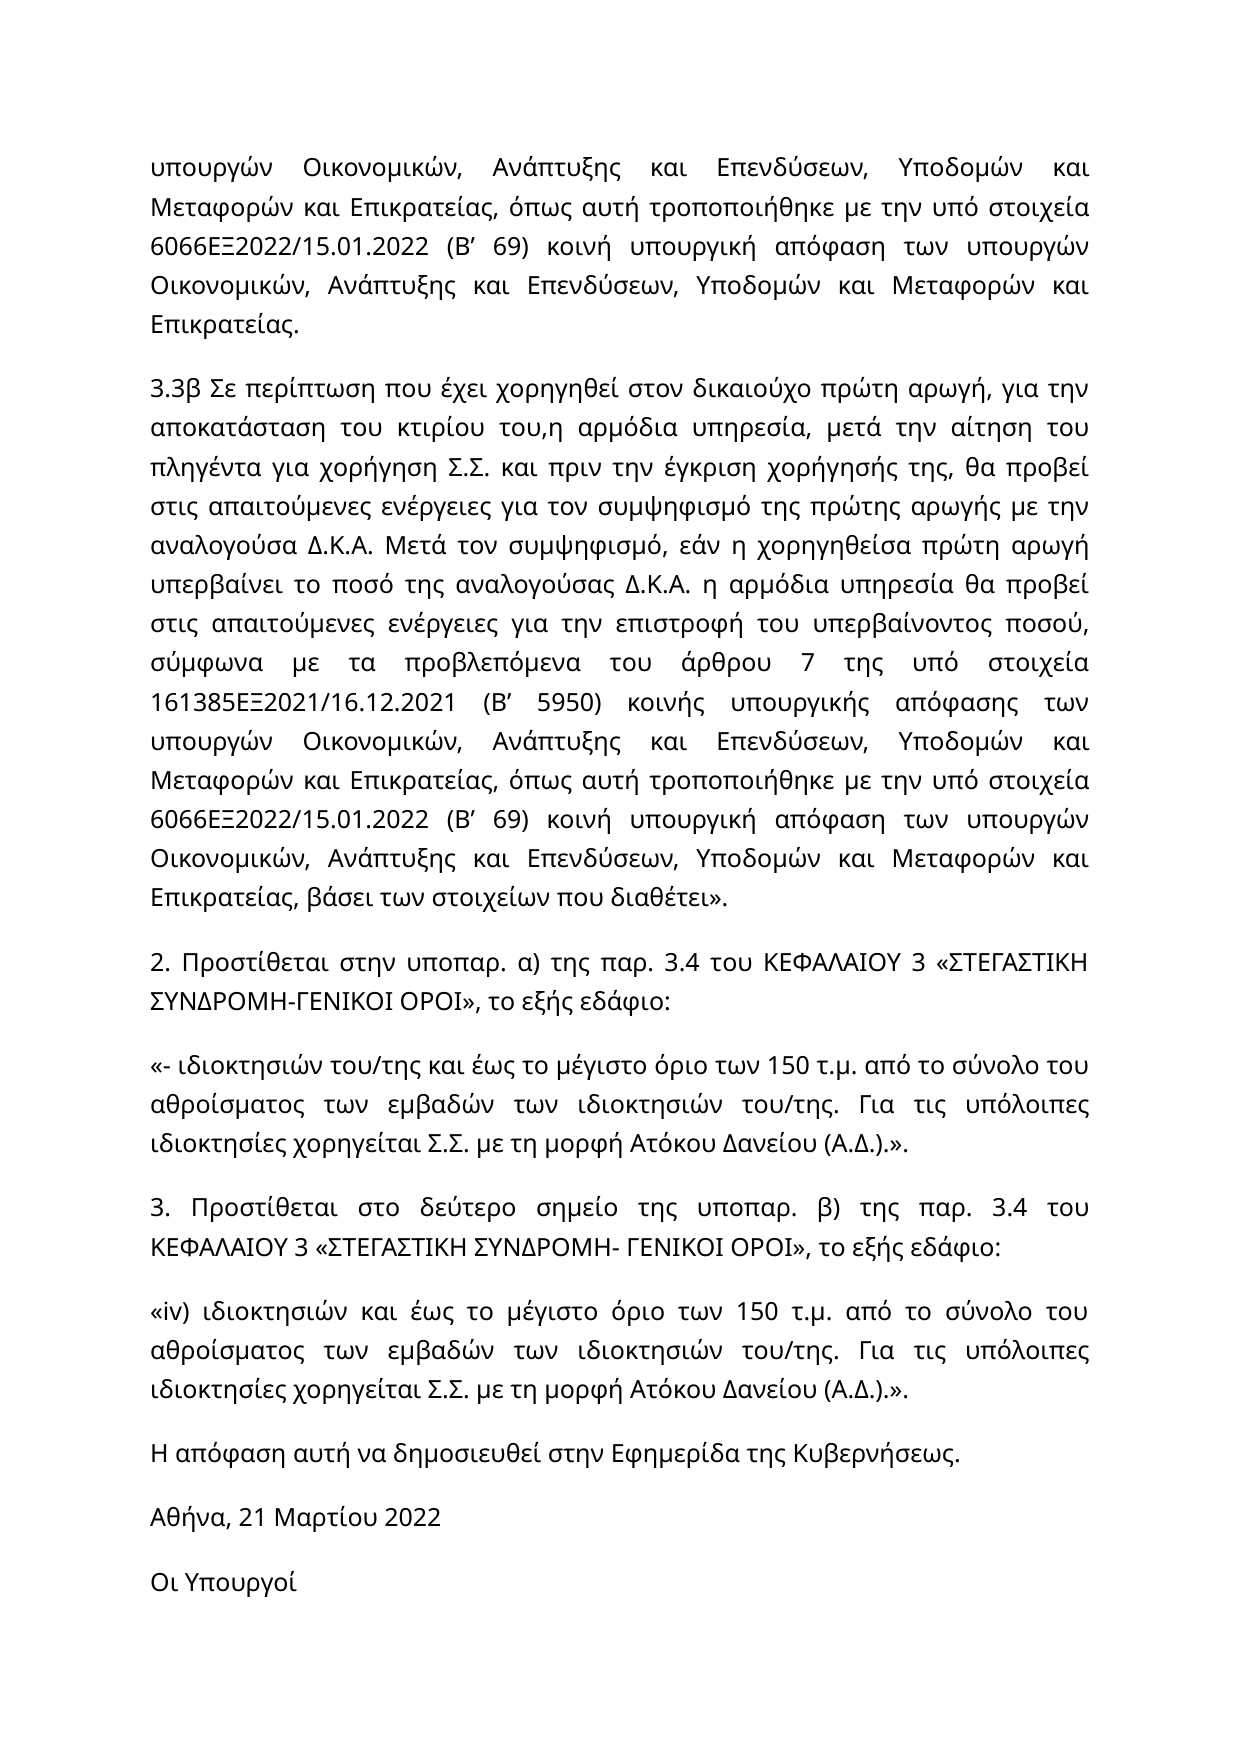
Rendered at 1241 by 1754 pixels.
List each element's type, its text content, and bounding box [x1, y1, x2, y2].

text 3.3β Σε περίπτωση που έχει χορηγηθεί στον δικαιούχο πρώτη αρωγή, για την αποκατάσταση του κτιρίου του,η αρμόδια υπηρεσία, μετά την αίτηση του πληγέντα για χορήγηση Σ.Σ. και πριν την έγκριση χορήγησής της, θα προβεί στις απαιτούμενες ενέργειες για τον συμψηφισμό της πρώτης αρωγής με την αναλογούσα Δ.Κ.Α. Μετά τον συμψηφισμό, εάν η χορηγηθείσα πρώτη αρωγή υπερβαίνει το ποσό της αναλογούσας Δ.Κ.Α. η αρμόδια υπηρεσία θα προβεί στις απαιτούμενες ενέργειες για την επιστροφή του υπερβαίνοντος ποσού, σύμφωνα με τα προβλεπόμενα του άρθρου 7 της υπό στοιχεία 161385ΕΞ2021/16.12.2021 (Β’ 5950) κοινής υπουργικής απόφασης των υπουργών Οικονομικών, Ανάπτυξης και Επενδύσεων, Υποδομών και Μεταφορών και Επικρατείας, όπως αυτή τροποποιήθηκε με την υπό στοιχεία 6066ΕΞ2022/15.01.2022 (Β’ 69) κοινή υπουργική απόφαση των υπουργών Οικονομικών, Ανάπτυξης και Επενδύσεων, Υποδομών και Μεταφορών και Επικρατείας, βάσει των στοιχείων που διαθέτει». [150, 371, 1090, 914]
text Οι Υπουργοί [150, 1564, 1090, 1598]
text «- ιδιοκτησιών του/της και έως το μέγιστο όριο των 150 τ.μ. από το σύνολο του αθροίσματος των εμβαδών των ιδιοκτησιών του/της. Για τις υπόλοιπες ιδιοκτησίες χορηγείται Σ.Σ. με τη μορφή Ατόκου Δανείου (Α.Δ.).». [150, 1047, 1090, 1160]
text «iv) ιδιοκτησιών και έως το μέγιστο όριο των 150 τ.μ. από το σύνολο του αθροίσματος των εμβαδών των ιδιοκτησιών του/της. Για τις υπόλοιπες ιδιοκτησίες χορηγείται Σ.Σ. με τη μορφή Ατόκου Δανείου (Α.Δ.).». [150, 1293, 1090, 1406]
text Αθήνα, 21 Μαρτίου 2022 [150, 1500, 1090, 1534]
text 2. Προστίθεται στην υποπαρ. α) της παρ. 3.4 του ΚΕΦΑΛΑΙΟΥ 3 «ΣΤΕΓΑΣΤΙΚΗ ΣΥΝΔΡΟΜΗ-ΓΕΝΙΚΟΙ ΟΡΟΙ», το εξής εδάφιο: [150, 944, 1090, 1017]
text 3. Προστίθεται στο δεύτερο σημείο της υποπαρ. β) της παρ. 3.4 του ΚΕΦΑΛΑΙΟΥ 3 «ΣΤΕΓΑΣΤΙΚΗ ΣΥΝΔΡΟΜΗ- ΓΕΝΙΚΟΙ ΟΡΟΙ», το εξής εδάφιο: [150, 1190, 1090, 1263]
text Η απόφαση αυτή να δημοσιευθεί στην Εφημερίδα της Κυβερνήσεως. [150, 1436, 1090, 1470]
text υπουργών Οικονομικών, Ανάπτυξης και Επενδύσεων, Υποδομών και Μεταφορών και Επικρατείας, όπως αυτή τροποποιήθηκε με την υπό στοιχεία 6066ΕΞ2022/15.01.2022 (Β’ 69) κοινή υπουργική απόφαση των υπουργών Οικονομικών, Ανάπτυξης και Επενδύσεων, Υποδομών και Μεταφορών και Επικρατείας. [150, 150, 1090, 341]
